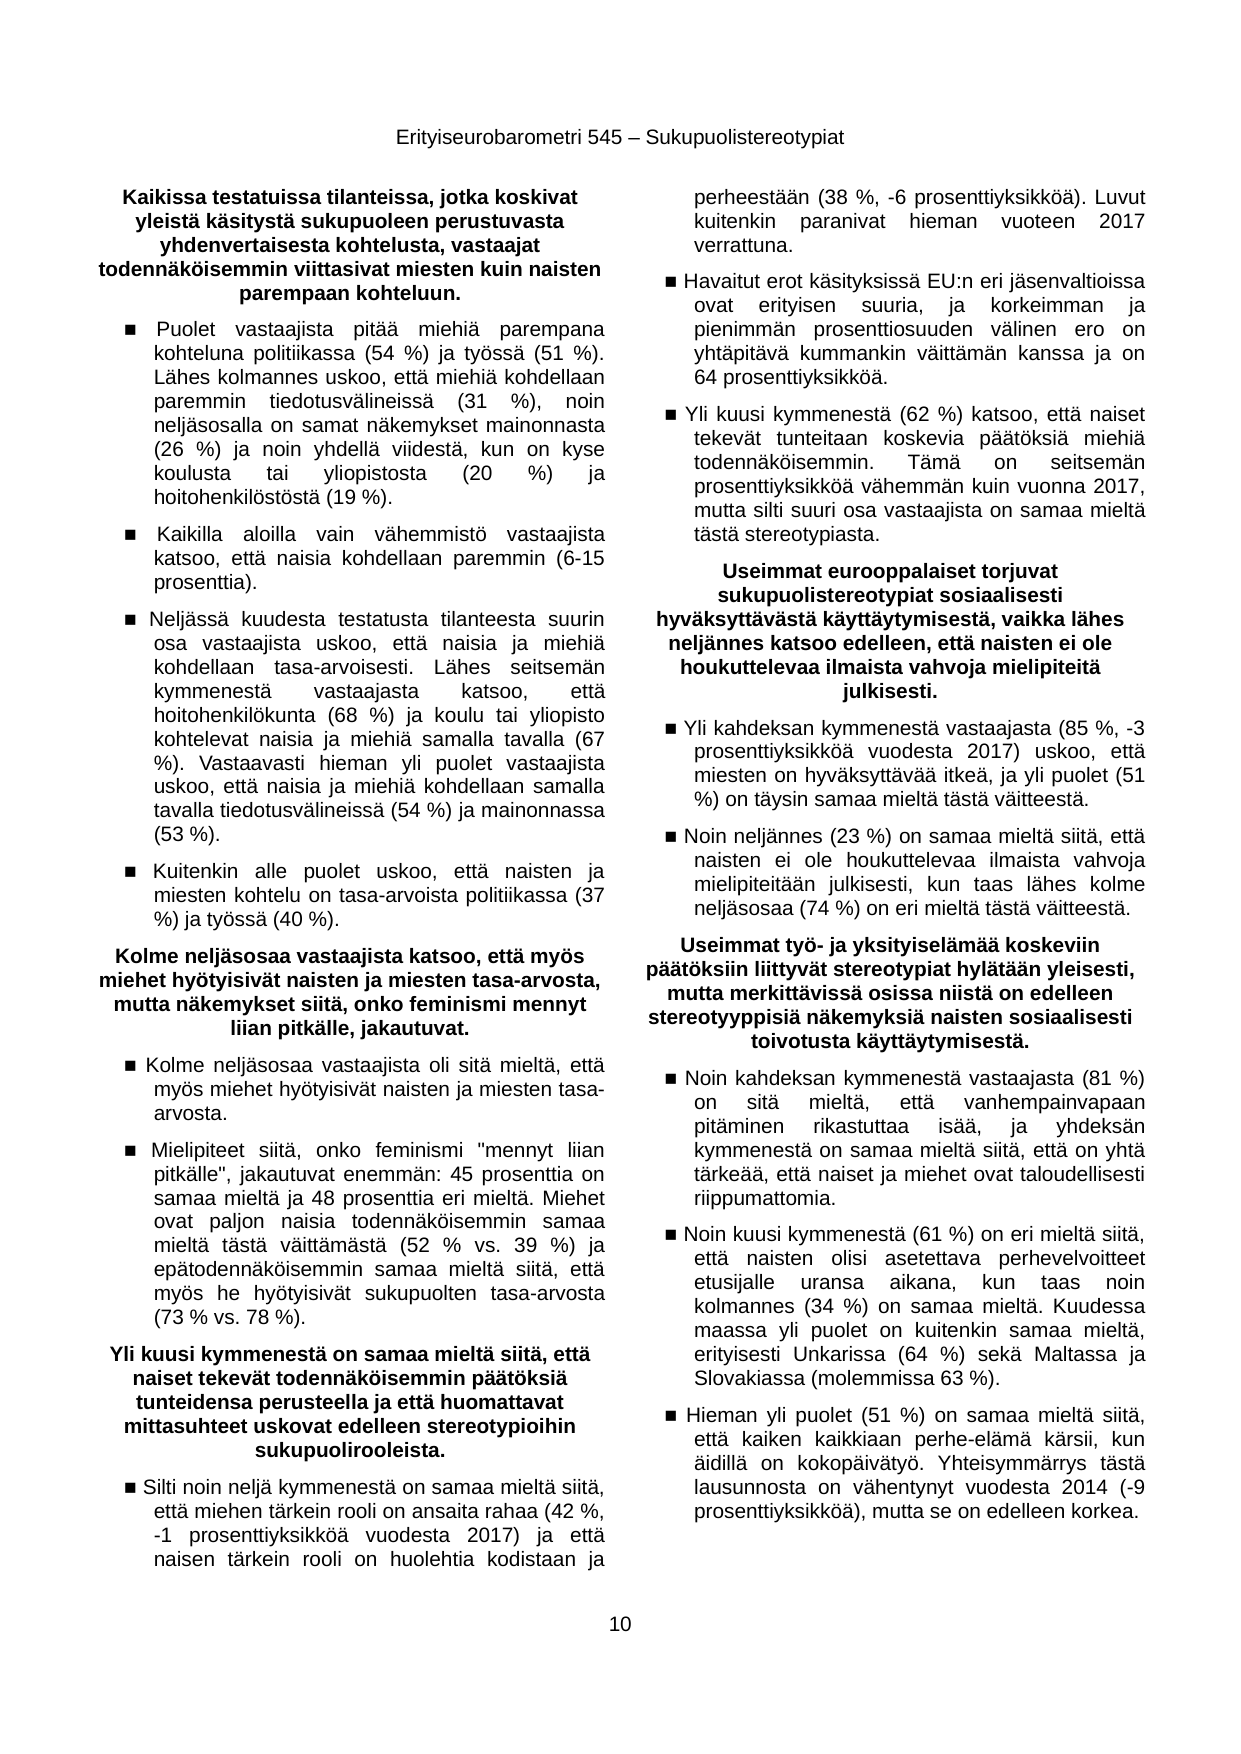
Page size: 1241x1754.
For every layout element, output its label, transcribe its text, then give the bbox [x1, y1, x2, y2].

text perheestään (38 %, -6 prosenttiyksikköä). Luvut kuitenkin paranivat hieman vuoteen 2017 verrattuna. [664, 184, 1146, 256]
text ■ Puolet vastaajista pitää miehiä parempana kohteluna politiikassa (54 %) ja työssä (51 %). Lähes kolmannes uskoo, että miehiä kohdellaan paremmin tiedotusvälineissä (31 %), noin neljäsosalla on samat näkemykset mainonnasta (26 %) ja noin yhdellä viidestä, kun on kyse koulusta tai yliopistosta (20 %) ja hoitohenkilöstöstä (19 %). [124, 317, 605, 509]
text Yli kuusi kymmenestä on samaa mieltä siitä, että naiset tekevät todennäköisemmin päätöksiä tunteidensa perusteella ja että huomattavat mittasuhteet uskovat edelleen stereotypioihin sukupuolirooleista. [94, 1342, 605, 1462]
text ■ Silti noin neljä kymmenestä on samaa mieltä siitä, että miehen tärkein rooli on ansaita rahaa (42 %, -1 prosenttiyksikköä vuodesta 2017) ja että naisen tärkein rooli on huolehtia kodistaan ja [124, 1475, 605, 1571]
text ■ Yli kahdeksan kymmenestä vastaajasta (85 %, -3 prosenttiyksikköä vuodesta 2017) uskoo, että miesten on hyväksyttävää itkeä, ja yli puolet (51 %) on täysin samaa mieltä tästä väitteestä. [664, 715, 1146, 811]
text ■ Noin kuusi kymmenestä (61 %) on eri mieltä siitä, että naisten olisi asetettava perhevelvoitteet etusijalle uransa aikana, kun taas noin kolmannes (34 %) on samaa mieltä. Kuudessa maassa yli puolet on kuitenkin samaa mieltä, erityisesti Unkarissa (64 %) sekä Maltassa ja Slovakiassa (molemmissa 63 %). [664, 1222, 1146, 1390]
text ■ Neljässä kuudesta testatusta tilanteesta suurin osa vastaajista uskoo, että naisia ja miehiä kohdellaan tasa-arvoisesti. Lähes seitsemän kymmenestä vastaajasta katsoo, että hoitohenkilökunta (68 %) ja koulu tai yliopisto kohtelevat naisia ja miehiä samalla tavalla (67 %). Vastaavasti hieman yli puolet vastaajista uskoo, että naisia ja miehiä kohdellaan samalla tavalla tiedotusvälineissä (54 %) ja mainonnassa (53 %). [124, 607, 605, 846]
text ■ Yli kuusi kymmenestä (62 %) katsoo, että naiset tekevät tunteitaan koskevia päätöksiä miehiä todennäköisemmin. Tämä on seitsemän prosenttiyksikköä vähemmän kuin vuonna 2017, mutta silti suuri osa vastaajista on samaa mieltä tästä stereotypiasta. [664, 402, 1146, 546]
text ■ Havaitut erot käsityksissä EU:n eri jäsenvaltioissa ovat erityisen suuria, ja korkeimman ja pienimmän prosenttiosuuden välinen ero on yhtäpitävä kummankin väittämän kanssa ja on 64 prosenttiyksikköä. [664, 269, 1146, 389]
text ■ Kuitenkin alle puolet uskoo, että naisten ja miesten kohtelu on tasa-arvoista politiikassa (37 %) ja työssä (40 %). [124, 859, 605, 931]
text ■ Hieman yli puolet (51 %) on samaa mieltä siitä, että kaiken kaikkiaan perhe-elämä kärsii, kun äidillä on kokopäivätyö. Yhteisymmärrys tästä lausunnosta on vähentynyt vuodesta 2014 (-9 prosenttiyksikköä), mutta se on edelleen korkea. [664, 1403, 1146, 1523]
text ■ Noin neljännes (23 %) on samaa mieltä siitä, että naisten ei ole houkuttelevaa ilmaista vahvoja mielipiteitään julkisesti, kun taas lähes kolme neljäsosaa (74 %) on eri mieltä tästä väitteestä. [664, 824, 1146, 920]
text ■ Kolme neljäsosaa vastaajista oli sitä mieltä, että myös miehet hyötyisivät naisten ja miesten tasa-arvosta. [124, 1053, 605, 1124]
text Kolme neljäsosaa vastaajista katsoo, että myös miehet hyötyisivät naisten ja miesten tasa-arvosta, mutta näkemykset siitä, onko feminismi mennyt liian pitkälle, jakautuvat. [94, 944, 605, 1040]
text Kaikissa testatuissa tilanteissa, jotka koskivat yleistä käsitystä sukupuoleen perustuvasta yhdenvertaisesta kohtelusta, vastaajat todennäköisemmin viittasivat miesten kuin naisten parempaan kohteluun. [94, 184, 605, 304]
text Useimmat eurooppalaiset torjuvat sukupuolistereotypiat sosiaalisesti hyväksyttävästä käyttäytymisestä, vaikka lähes neljännes katsoo edelleen, että naisten ei ole houkuttelevaa ilmaista vahvoja mielipiteitä julkisesti. [635, 559, 1146, 702]
text Useimmat työ- ja yksityiselämää koskeviin päätöksiin liittyvät stereotypiat hylätään yleisesti, mutta merkittävissä osissa niistä on edelleen stereotyyppisiä näkemyksiä naisten sosiaalisesti toivotusta käyttäytymisestä. [635, 933, 1146, 1053]
text ■ Noin kahdeksan kymmenestä vastaajasta (81 %) on sitä mieltä, että vanhempainvapaan pitäminen rikastuttaa isää, ja yhdeksän kymmenestä on samaa mieltä siitä, että on yhtä tärkeää, että naiset ja miehet ovat taloudellisesti riippumattomia. [664, 1066, 1146, 1209]
text ■ Kaikilla aloilla vain vähemmistö vastaajista katsoo, että naisia kohdellaan paremmin (6-15 prosenttia). [124, 522, 605, 594]
text ■ Mielipiteet siitä, onko feminismi "mennyt liian pitkälle", jakautuvat enemmän: 45 prosenttia on samaa mieltä ja 48 prosenttia eri mieltä. Miehet ovat paljon naisia todennäköisemmin samaa mieltä tästä väittämästä (52 % vs. 39 %) ja epätodennäköisemmin samaa mieltä siitä, että myös he hyötyisivät sukupuolten tasa-arvosta (73 % vs. 78 %). [124, 1137, 605, 1329]
